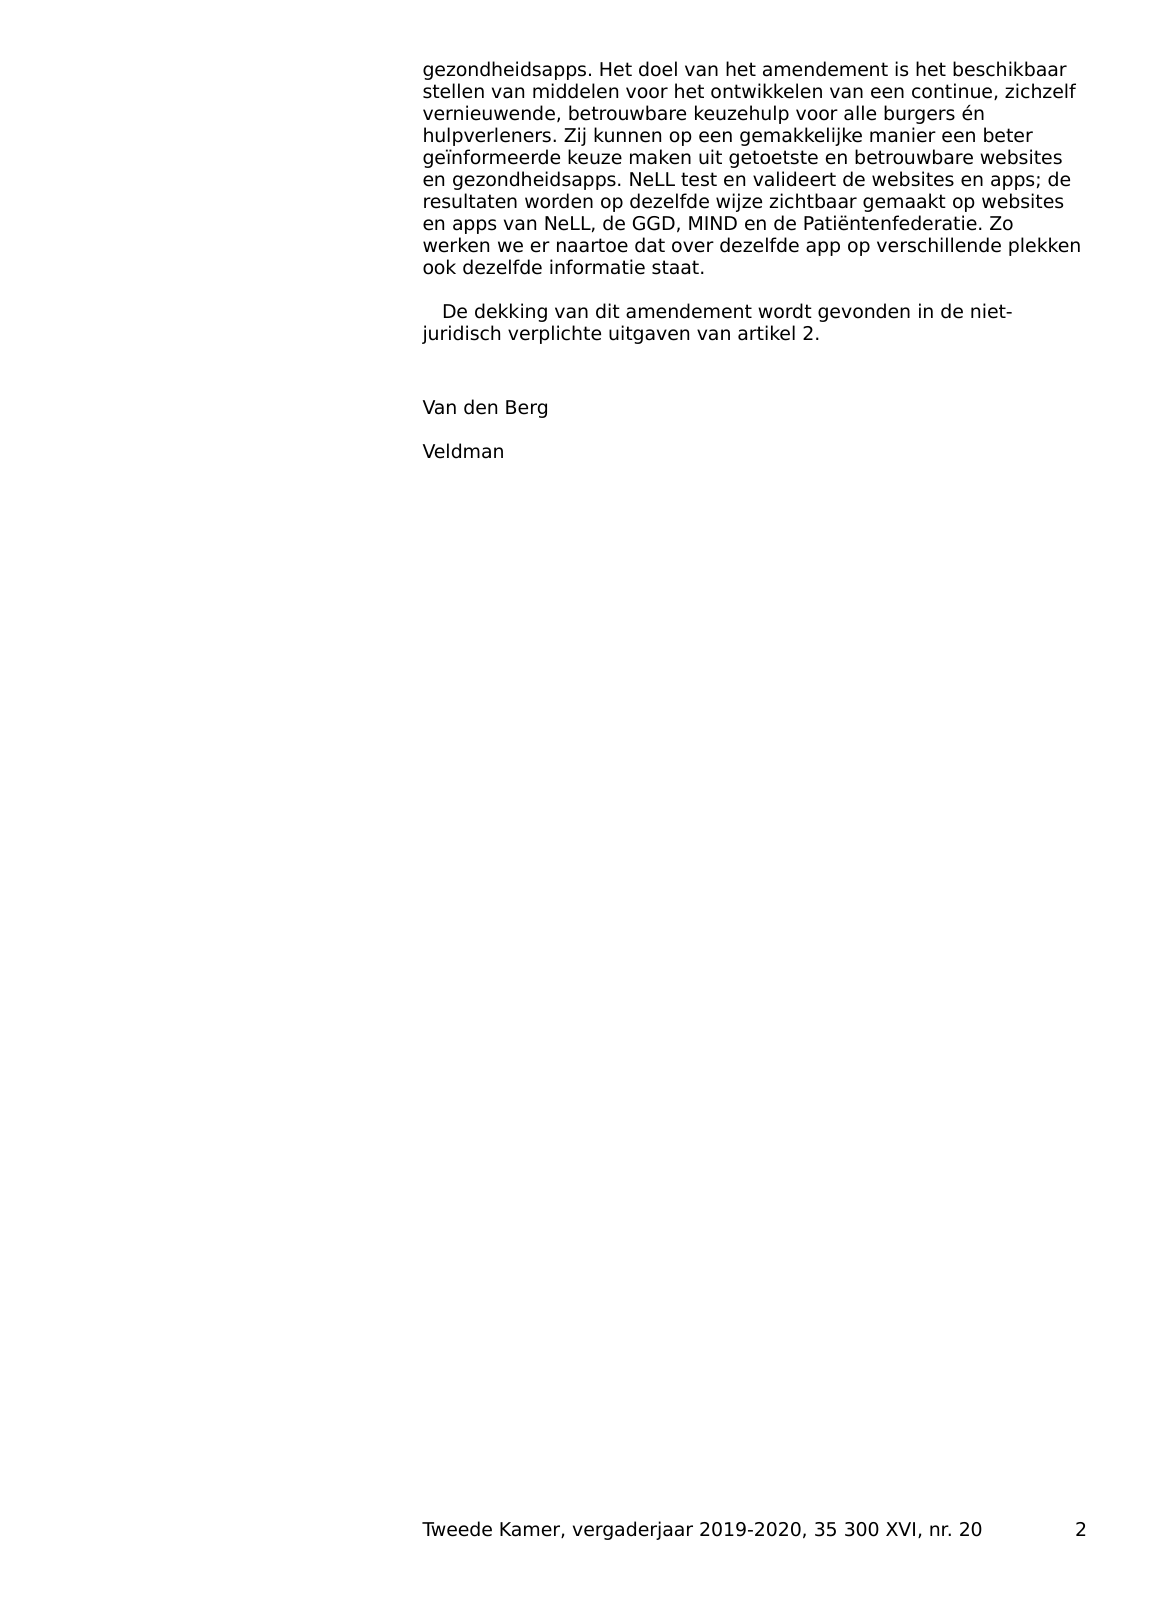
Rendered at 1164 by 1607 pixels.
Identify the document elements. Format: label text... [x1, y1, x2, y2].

text Van den Berg Veldman [422, 375, 1087, 463]
text De dekking van dit amendement wordt gevonden in de niet-juridisch verplichte uitgaven van artikel 2. [422, 301, 1087, 345]
text gezondheidsapps. Het doel van het amendement is het beschikbaar stellen van middelen voor het ontwikkelen van een continue, zichzelf vernieuwende, betrouwbare keuzehulp voor alle burgers én hulpverleners. Zij kunnen op een gemakkelijke manier een beter geïnformeerde keuze maken uit getoetste en betrouwbare websites en gezondheidsapps. NeLL test en valideert de websites en apps; de resultaten worden op dezelfde wijze zichtbaar gemaakt op websites en apps van NeLL, de GGD, MIND en de Patiëntenfederatie. Zo werken we er naartoe dat over dezelfde app op verschillende plekken ook dezelfde informatie staat. [422, 59, 1087, 279]
